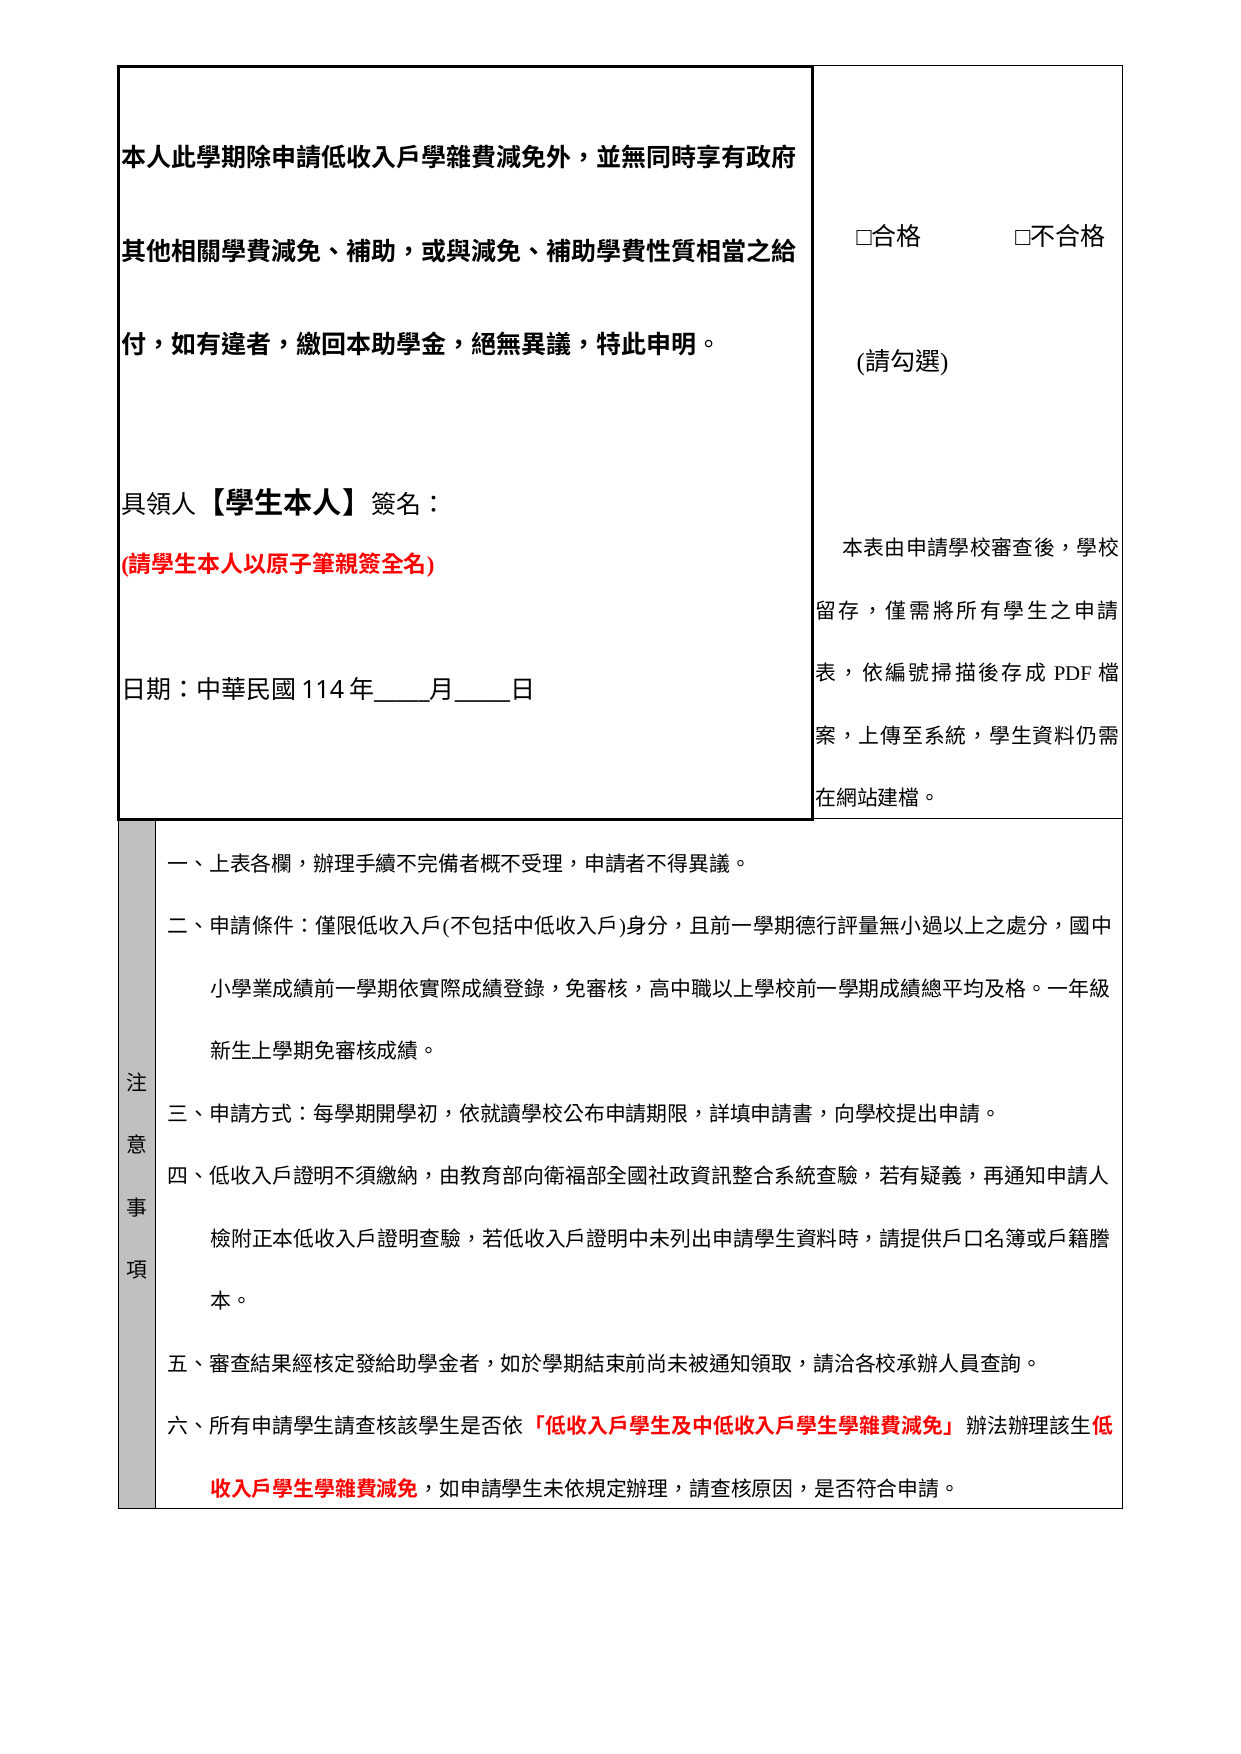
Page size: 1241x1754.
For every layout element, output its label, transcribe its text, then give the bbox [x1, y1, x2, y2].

table_cell 本人此學期除申請低收入戶學雜費減免外，並無同時享有政府其他相關學費減免、補助，或與減免、補助學費性質相當之給付，如有違者，繳回本助學金，絕無異議，特此申明。 具領人【學生本人】簽名： (請學生本人以原子筆親簽全名) 日期：中華民國114年_____月_____日 [120, 68, 811, 818]
table_cell 一、上表各欄，辦理手續不完備者概不受理，申請者不得異議。 二、申請條件：僅限低收入戶(不包括中低收入戶)身分，且前一學期德行評量無小過以上之處分，國中小學業成績前一學期依實際成績登錄，免審核，高中職以上學校前一學期成績總平均及格。一年級新生上學期免審核成績。 三、申請方式：每學期開學初，依就讀學校公布申請期限，詳填申請書，向學校提出申請。 四、低收入戶證明不須繳納，由教育部向衛福部全國社政資訊整合系統查驗，若有疑義，再通知申請人檢附正本低收入戶證明查驗，若低收入戶證明中未列出申請學生資料時，請提供戶口名簿或戶籍謄本。 五、審查結果經核定發給助學金者，如於學期結束前尚未被通知領取，請洽各校承辦人員查詢。 六、所有申請學生請查核該學生是否依「低收入戶學生及中低收入戶學生學雜費減免」辦法辦理該生低收入戶學生學雜費減免，如申請學生未依規定辦理，請查核原因，是否符合申請。 [156, 819, 1122, 1508]
table_cell □合格 □不合格 (請勾選) 本表由申請學校審查後，學校留存，僅需將所有學生之申請表，依編號掃描後存成PDF檔案，上傳至系統，學生資料仍需在網站建檔。 [814, 66, 1122, 818]
table_cell 注 意 事 項 [119, 821, 155, 1508]
